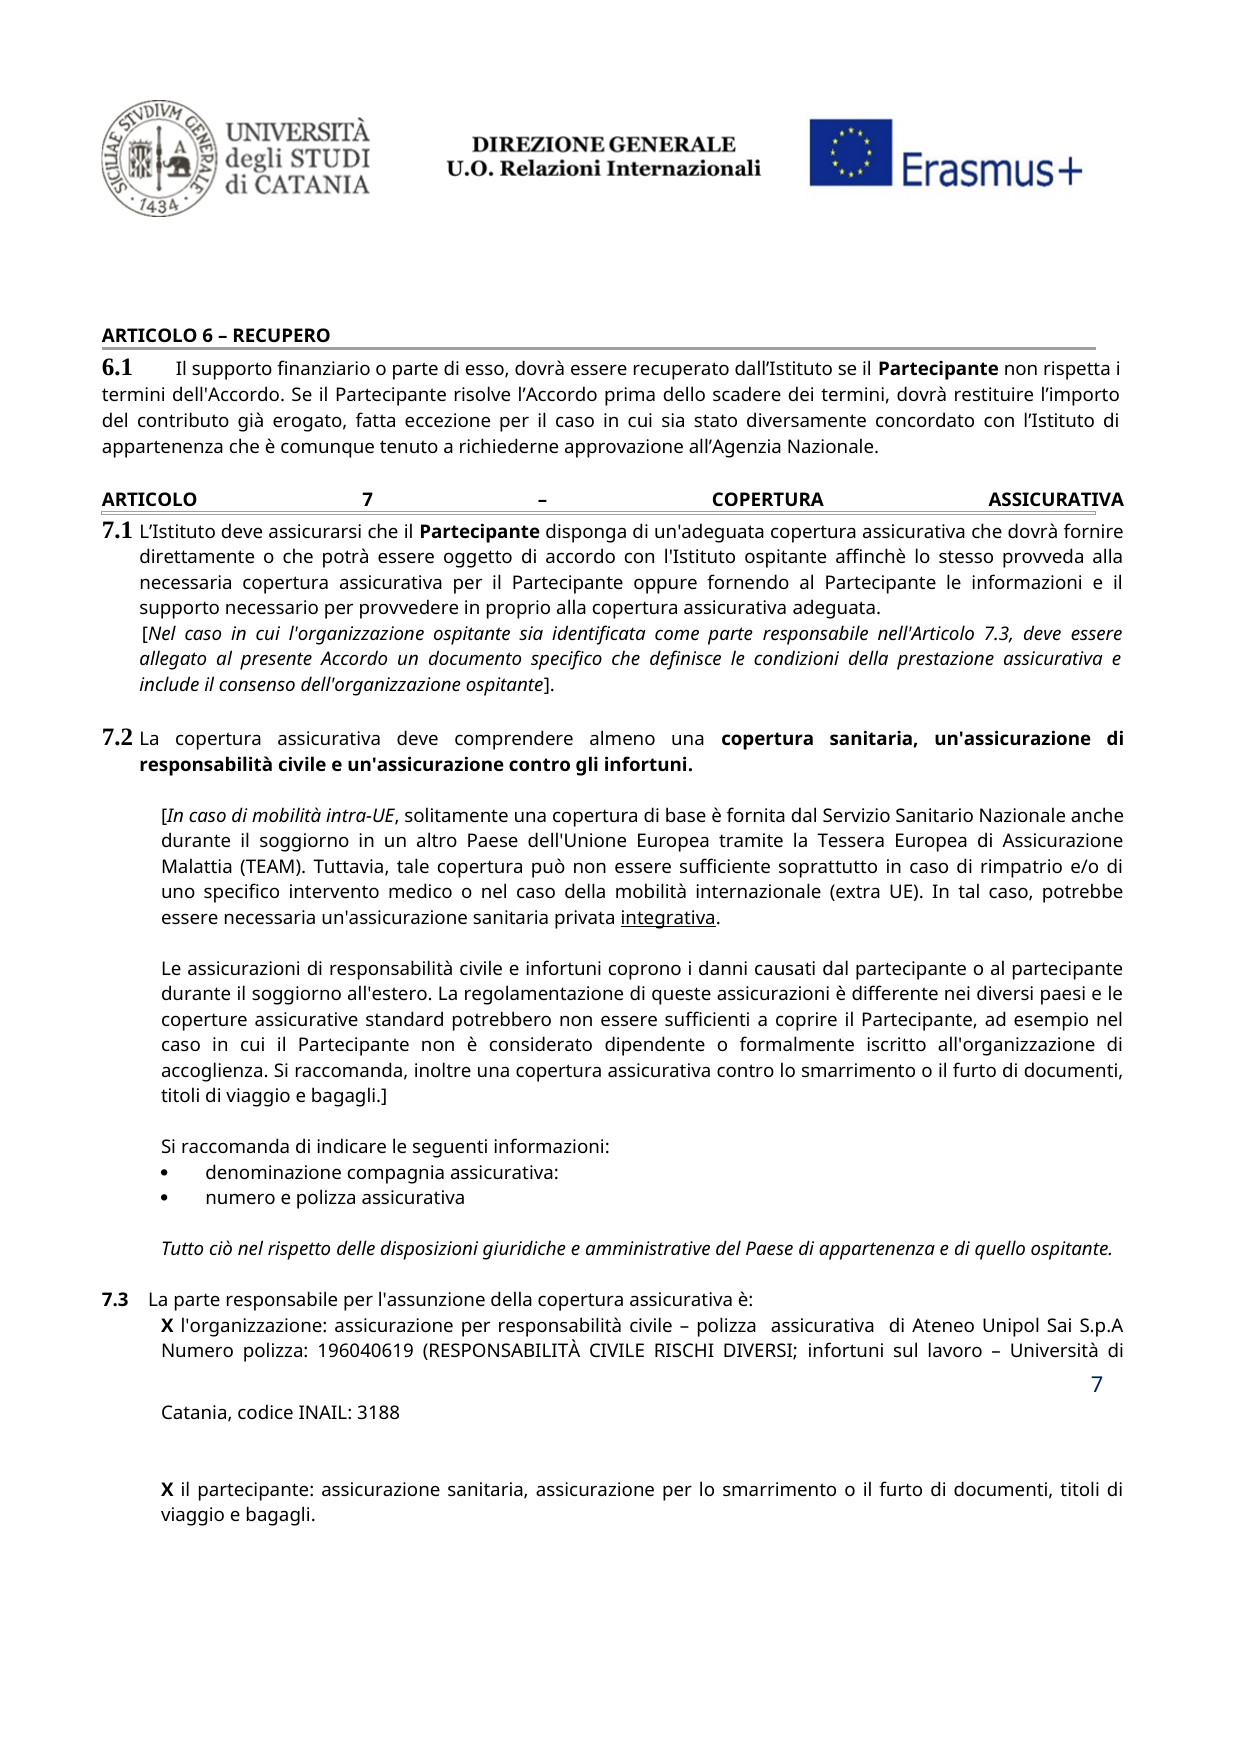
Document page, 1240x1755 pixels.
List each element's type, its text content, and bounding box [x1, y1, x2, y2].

text [In caso di mobilità intra-UE, solitamente una copertura di base è fornita dal Servizio Sanitario Nazionale anche durante il soggiorno in un altro Paese dell'Unione Europea tramite la Tessera Europea di Assicurazione Malattia (TEAM). Tuttavia, tale copertura può non essere sufficiente soprattutto in caso di rimpatrio e/o di uno specifico intervento medico o nel caso della mobilità internazionale (extra UE). In tal caso, potrebbe essere necessaria un'assicurazione sanitaria privata integrativa. [161, 802, 1124, 929]
text ARTICOLO 7 – COPERTURA ASSICURATIVA [102, 486, 1124, 515]
text X il partecipante: assicurazione sanitaria, assicurazione per lo smarrimento o il furto di documenti, titoli di viaggio e bagagli. [161, 1476, 1124, 1527]
list L’Istituto deve assicurarsi che il Partecipante disponga di un'adeguata copertura assicurativa che dovrà fornire direttamente o che potrà essere oggetto di accordo con l'Istituto ospitante affinchè lo stesso provveda alla necessaria copertura assicurativa per il Partecipante oppure fornendo al Partecipante le informazioni e il supporto necessario per provvedere in proprio alla copertura assicurativa adeguata. [102, 515, 1124, 620]
text Tutto ciò nel rispetto delle disposizioni giuridiche e amministrative del Paese di appartenenza e di quello ospitante. [161, 1236, 1124, 1261]
list Il supporto finanziario o parte di esso, dovrà essere recuperato dall’Istituto se il Partecipante non rispetta i termini dell'Accordo. Se il Partecipante risolve l’Accordo prima dello scadere dei termini, dovrà restituire l’importo del contributo già erogato, fatta eccezione per il caso in cui sia stato diversamente concordato con l’Istituto di appartenenza che è comunque tenuto a richiederne approvazione all’Agenzia Nazionale. [102, 352, 1121, 459]
list numero e polizza assicurativa [161, 1185, 1124, 1210]
text Le assicurazioni di responsabilità civile e infortuni coprono i danni causati dal partecipante o al partecipante durante il soggiorno all'estero. La regolamentazione di queste assicurazioni è differente nei diversi paesi e le coperture assicurative standard potrebbero non essere sufficienti a coprire il Partecipante, ad esempio nel caso in cui il Partecipante non è considerato dipendente o formalmente iscritto all'organizzazione di accoglienza. Si raccomanda, inoltre una copertura assicurativa contro lo smarrimento o il furto di documenti, titoli di viaggio e bagagli.] [161, 955, 1124, 1108]
text 7.3 La parte responsabile per l'assunzione della copertura assicurativa è: [102, 1287, 1124, 1312]
list denominazione compagnia assicurativa: [161, 1159, 1124, 1185]
text [Nel caso in cui l'organizzazione ospitante sia identificata come parte responsabile nell'Articolo 7.3, deve essere allegato al presente Accordo un documento specifico che definisce le condizioni della prestazione assicurativa e include il consenso dell'organizzazione ospitante]. [139, 620, 1124, 697]
text Si raccomanda di indicare le seguenti informazioni: [161, 1134, 1124, 1159]
text X l'organizzazione: assicurazione per responsabilità civile – polizza assicurativa di Ateneo Unipol Sai S.p.A Numero polizza: 196040619 (RESPONSABILITÀ CIVILE RISCHI DIVERSI; infortuni sul lavoro – Università di Catania, codice INAIL: 3188 [161, 1312, 1124, 1425]
text ARTICOLO 6 – RECUPERO [102, 322, 1124, 347]
list La copertura assicurativa deve comprendere almeno una copertura sanitaria, un'assicurazione di responsabilità civile e un'assicurazione contro gli infortuni. [102, 722, 1124, 776]
